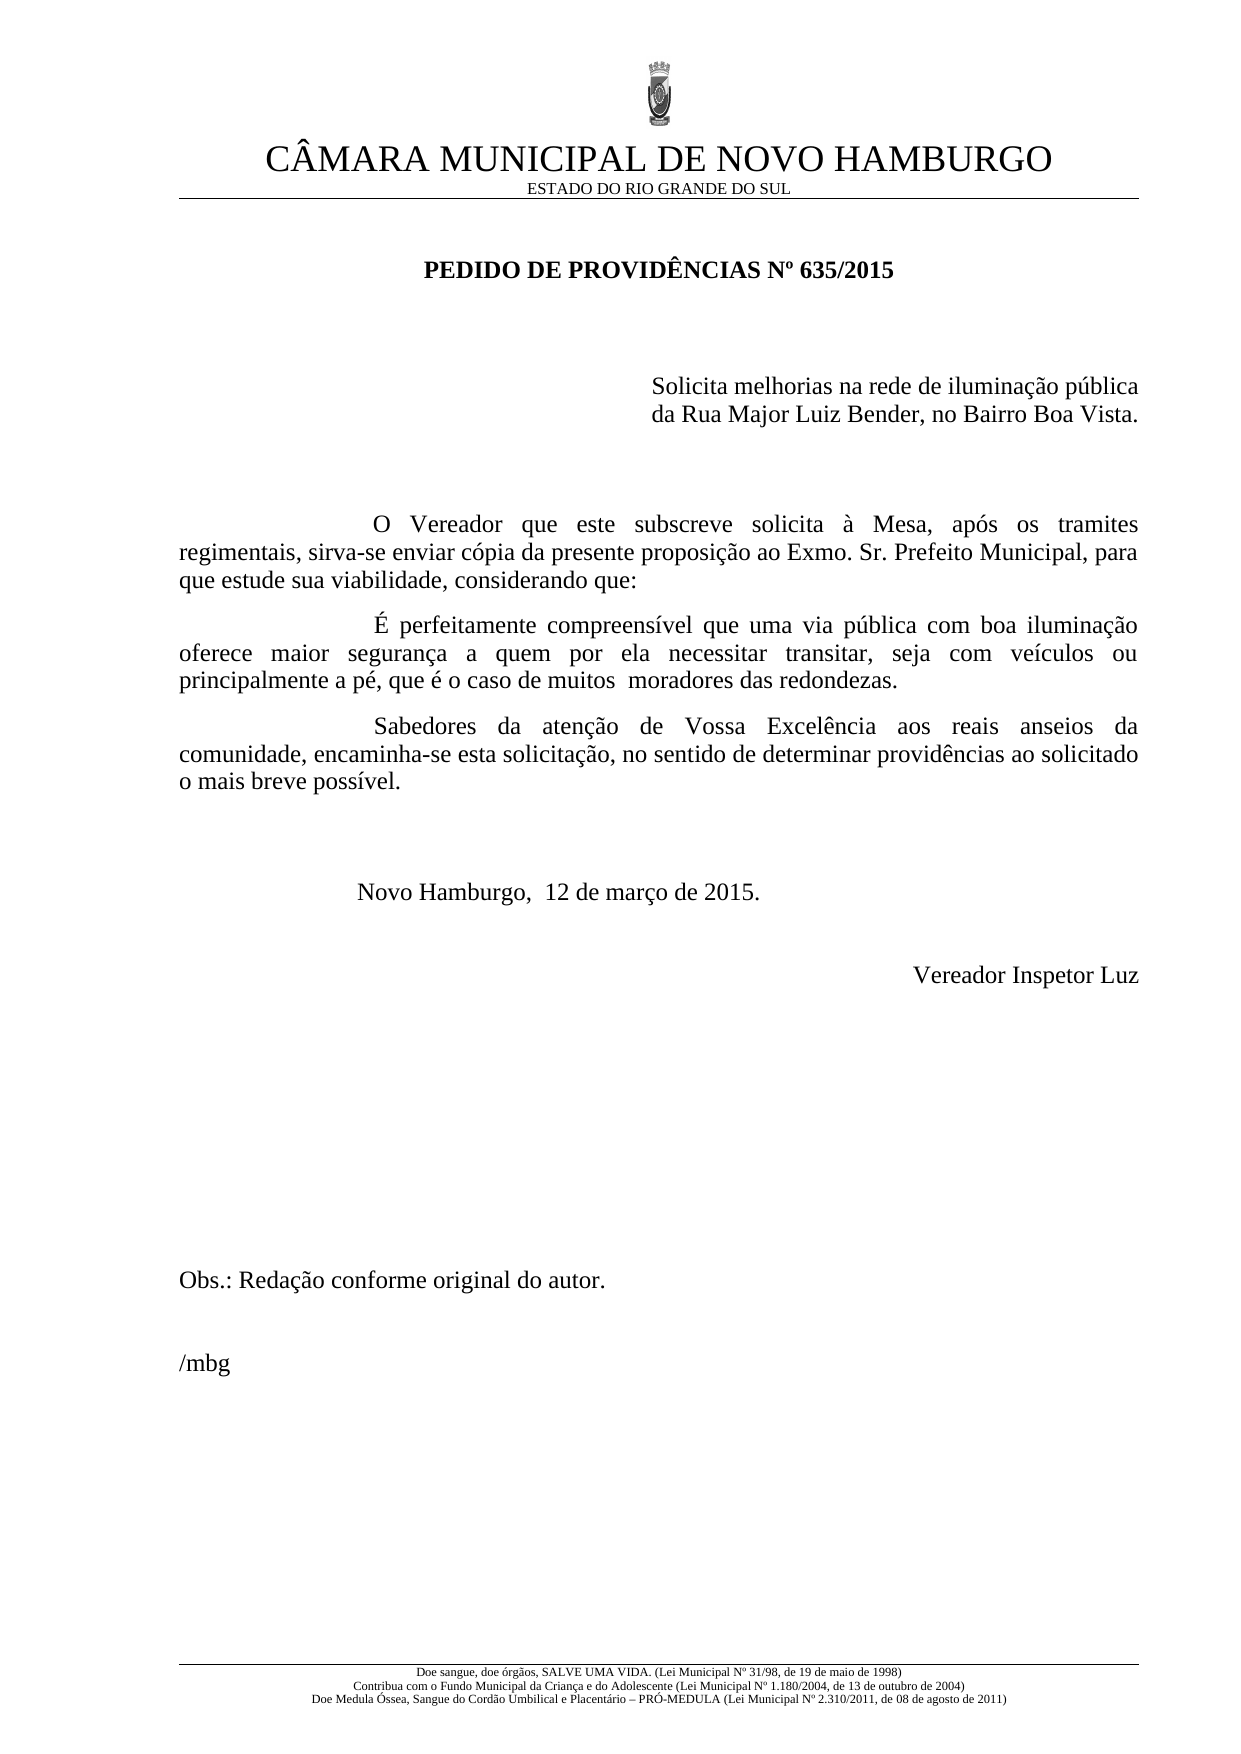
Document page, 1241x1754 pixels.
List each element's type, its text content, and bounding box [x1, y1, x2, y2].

text PEDIDO DE PROVIDÊNCIAS Nº 635/2015 [179, 256, 1139, 284]
text Vereador Inspetor Luz [179, 961, 1139, 989]
list Novo Hamburgo, 12 de março de 2015. [357, 878, 1139, 906]
text É perfeitamente compreensível que uma via pública com boa iluminação oferece maior segurança a quem por ela necessitar transitar, seja com veículos ou principalmente a pé, que é o caso de muitos moradores das redondezas. [179, 611, 1139, 694]
text Obs.: Redação conforme original do autor. [179, 1266, 1139, 1294]
text Sabedores da atenção de Vossa Excelência aos reais anseios da comunidade, encaminha-se esta solicitação, no sentido de determinar providências ao solicitado o mais breve possível. [179, 712, 1139, 795]
text O Vereador que este subscreve solicita à Mesa, após os tramites regimentais, sirva-se enviar cópia da presente proposição ao Exmo. Sr. Prefeito Municipal, para que estude sua viabilidade, considerando que: [179, 510, 1139, 593]
text /mbg [179, 1349, 1139, 1377]
text Solicita melhorias na rede de iluminação pública da Rua Major Luiz Bender, no Bairro Boa Vista. [651, 372, 1139, 428]
